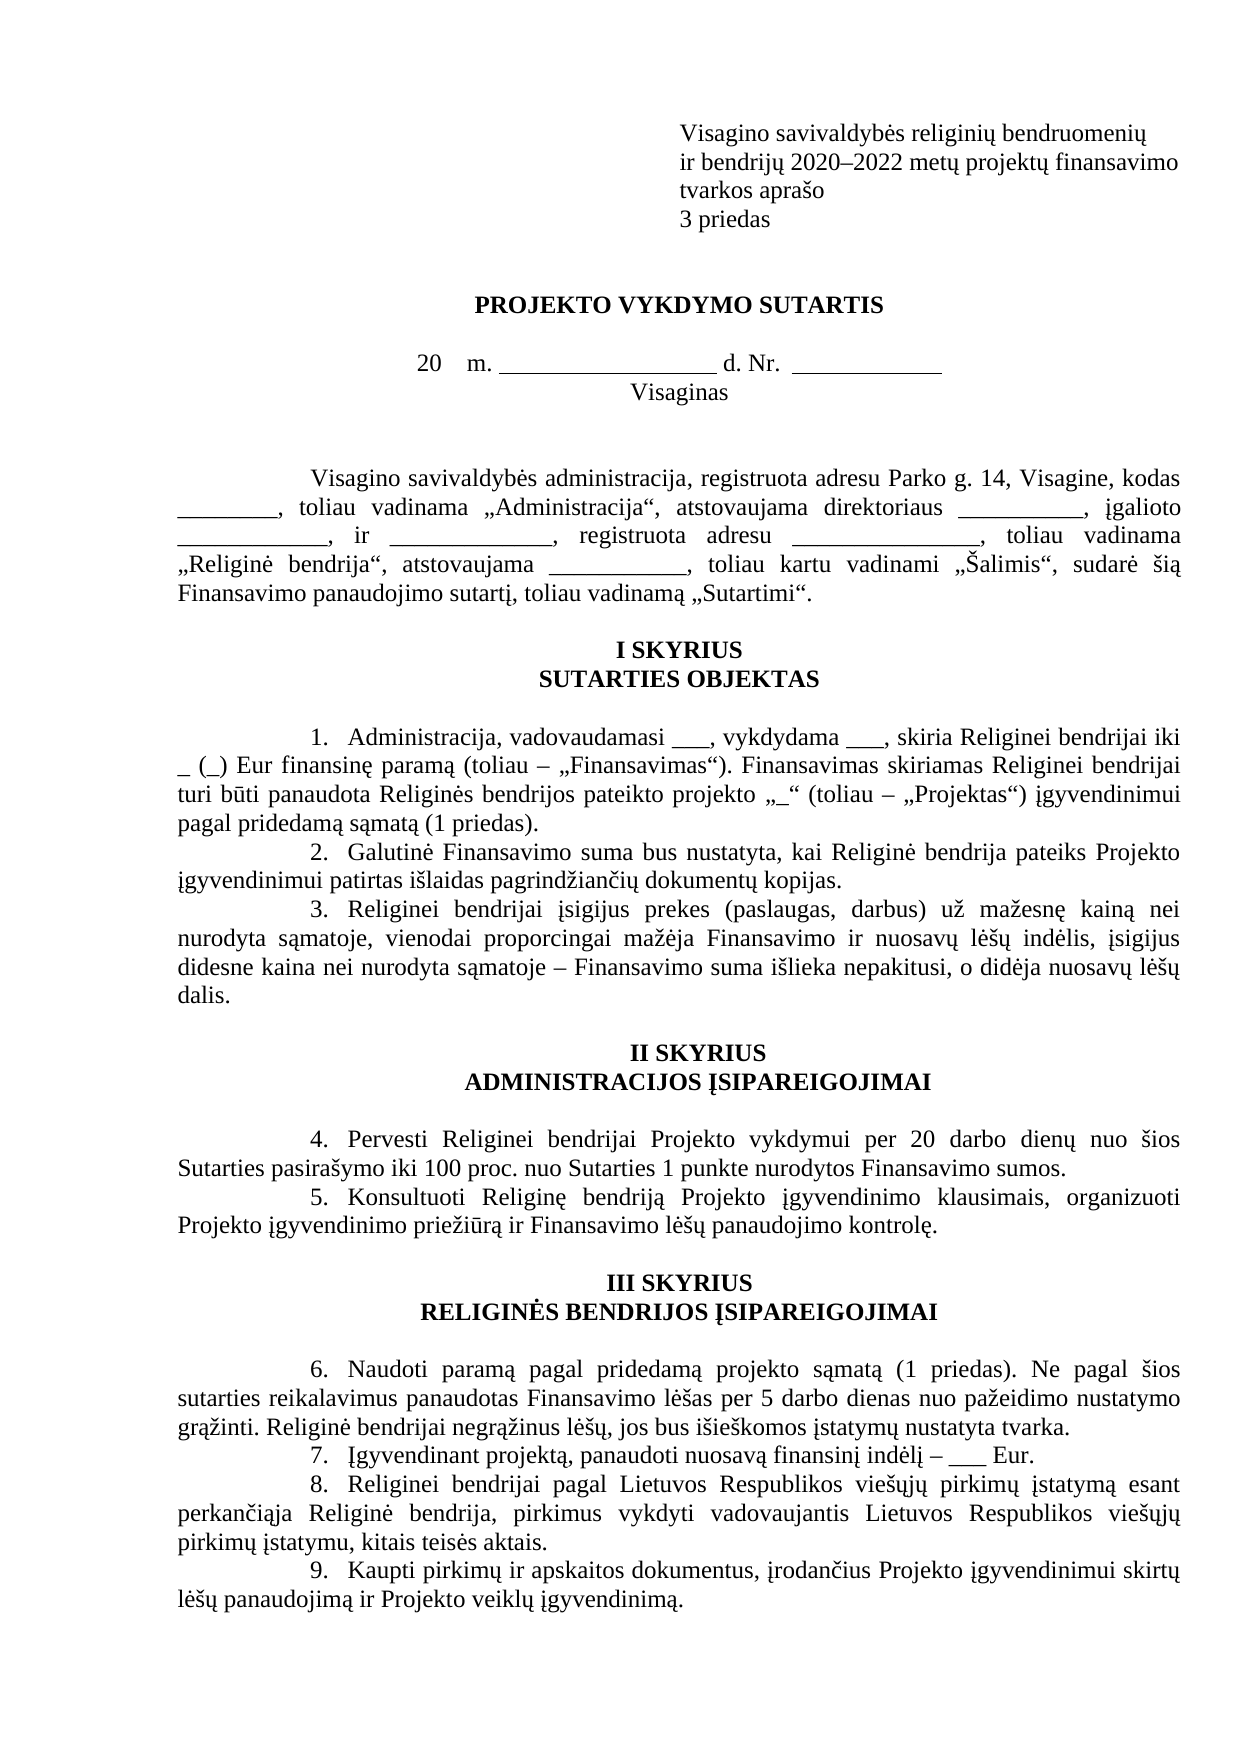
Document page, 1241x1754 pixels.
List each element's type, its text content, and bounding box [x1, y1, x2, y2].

text tvarkos aprašo [177, 176, 1181, 204]
text 1. Administracija, vadovaudamasi ___, vykdydama ___, skiria Religinei bendrijai iki _ (_) Eur finansinę paramą (toliau – „Finansavimas“). Finansavimas skiriamas Religinei bendrijai turi būti panaudota Religinės bendrijos pateikto projekto „_“ (toliau – „Projektas“) įgyvendinimui pagal pridedamą sąmatą (1 priedas). [177, 722, 1181, 837]
text Visagino savivaldybės religinių bendruomenių [177, 118, 1181, 147]
text 5. Konsultuoti Religinę bendriją Projekto įgyvendinimo klausimais, organizuoti Projekto įgyvendinimo priežiūrą ir Finansavimo lėšų panaudojimo kontrolę. [177, 1182, 1181, 1239]
text I SKYRIUS [177, 636, 1181, 664]
text Religinės bendrijos ĮSIPAREIGOJIMAI [177, 1297, 1181, 1326]
text ADMINISTRACIJOS ĮSIPAREIGOJIMAI [215, 1067, 1181, 1096]
text PROJEKTO VYKDYMO SUTARTIS [177, 291, 1181, 319]
text III SKYRIUS [177, 1268, 1181, 1297]
text 4. Pervesti Religinei bendrijai Projekto vykdymui per 20 darbo dienų nuo šios Sutarties pasirašymo iki 100 proc. nuo Sutarties 1 punkte nurodytos Finansavimo sumos. [177, 1124, 1181, 1182]
text 9. Kaupti pirkimų ir apskaitos dokumentus, įrodančius Projekto įgyvendinimui skirtų lėšų panaudojimą ir Projekto veiklų įgyvendinimą. [177, 1556, 1181, 1613]
text 6. Naudoti paramą pagal pridedamą projekto sąmatą (1 priedas). Ne pagal šios sutarties reikalavimus panaudotas Finansavimo lėšas per 5 darbo dienas nuo pažeidimo nustatymo grąžinti. Religinė bendrijai negrąžinus lėšų, jos bus išieškomos įstatymų nustatyta tvarka. [177, 1354, 1181, 1441]
text SUTARTIES OBJEKTAS [177, 664, 1181, 693]
text 7. Įgyvendinant projektą, panaudoti nuosavą finansinį indėlį – ___ Eur. [177, 1441, 1181, 1469]
text Visaginas [177, 377, 1181, 406]
text II SKYRIUS [215, 1038, 1181, 1067]
text 3 priedas [177, 204, 1181, 233]
text 8. Religinei bendrijai pagal Lietuvos Respublikos viešųjų pirkimų įstatymą esant perkančiąja Religinė bendrija, pirkimus vykdyti vadovaujantis Lietuvos Respublikos viešųjų pirkimų įstatymu, kitais teisės aktais. [177, 1469, 1181, 1556]
text 2. Galutinė Finansavimo suma bus nustatyta, kai Religinė bendrija pateiks Projekto įgyvendinimui patirtas išlaidas pagrindžiančių dokumentų kopijas. [177, 837, 1181, 894]
text ir bendrijų 2020–2022 metų projektų finansavimo [177, 147, 1181, 176]
text 3. Religinei bendrijai įsigijus prekes (paslaugas, darbus) už mažesnę kainą nei nurodyta sąmatoje, vienodai proporcingai mažėja Finansavimo ir nuosavų lėšų indėlis, įsigijus didesne kaina nei nurodyta sąmatoje – Finansavimo suma išlieka nepakitusi, o didėja nuosavų lėšų dalis. [177, 894, 1181, 1009]
text Visagino savivaldybės administracija, registruota adresu Parko g. 14, Visagine, kodas ________, toliau vadinama „Administracija“, atstovaujama direktoriaus __________, įgalioto ____________, ir _____________, registruota adresu _______________, toliau vadinama „Religinė bendrija“, atstovaujama ___________, toliau kartu vadinami „Šalimis“, sudarė šią Finansavimo panaudojimo sutartį, toliau vadinamą „Sutartimi“. [177, 463, 1181, 607]
text 20 m. d. Nr. [177, 348, 1181, 377]
